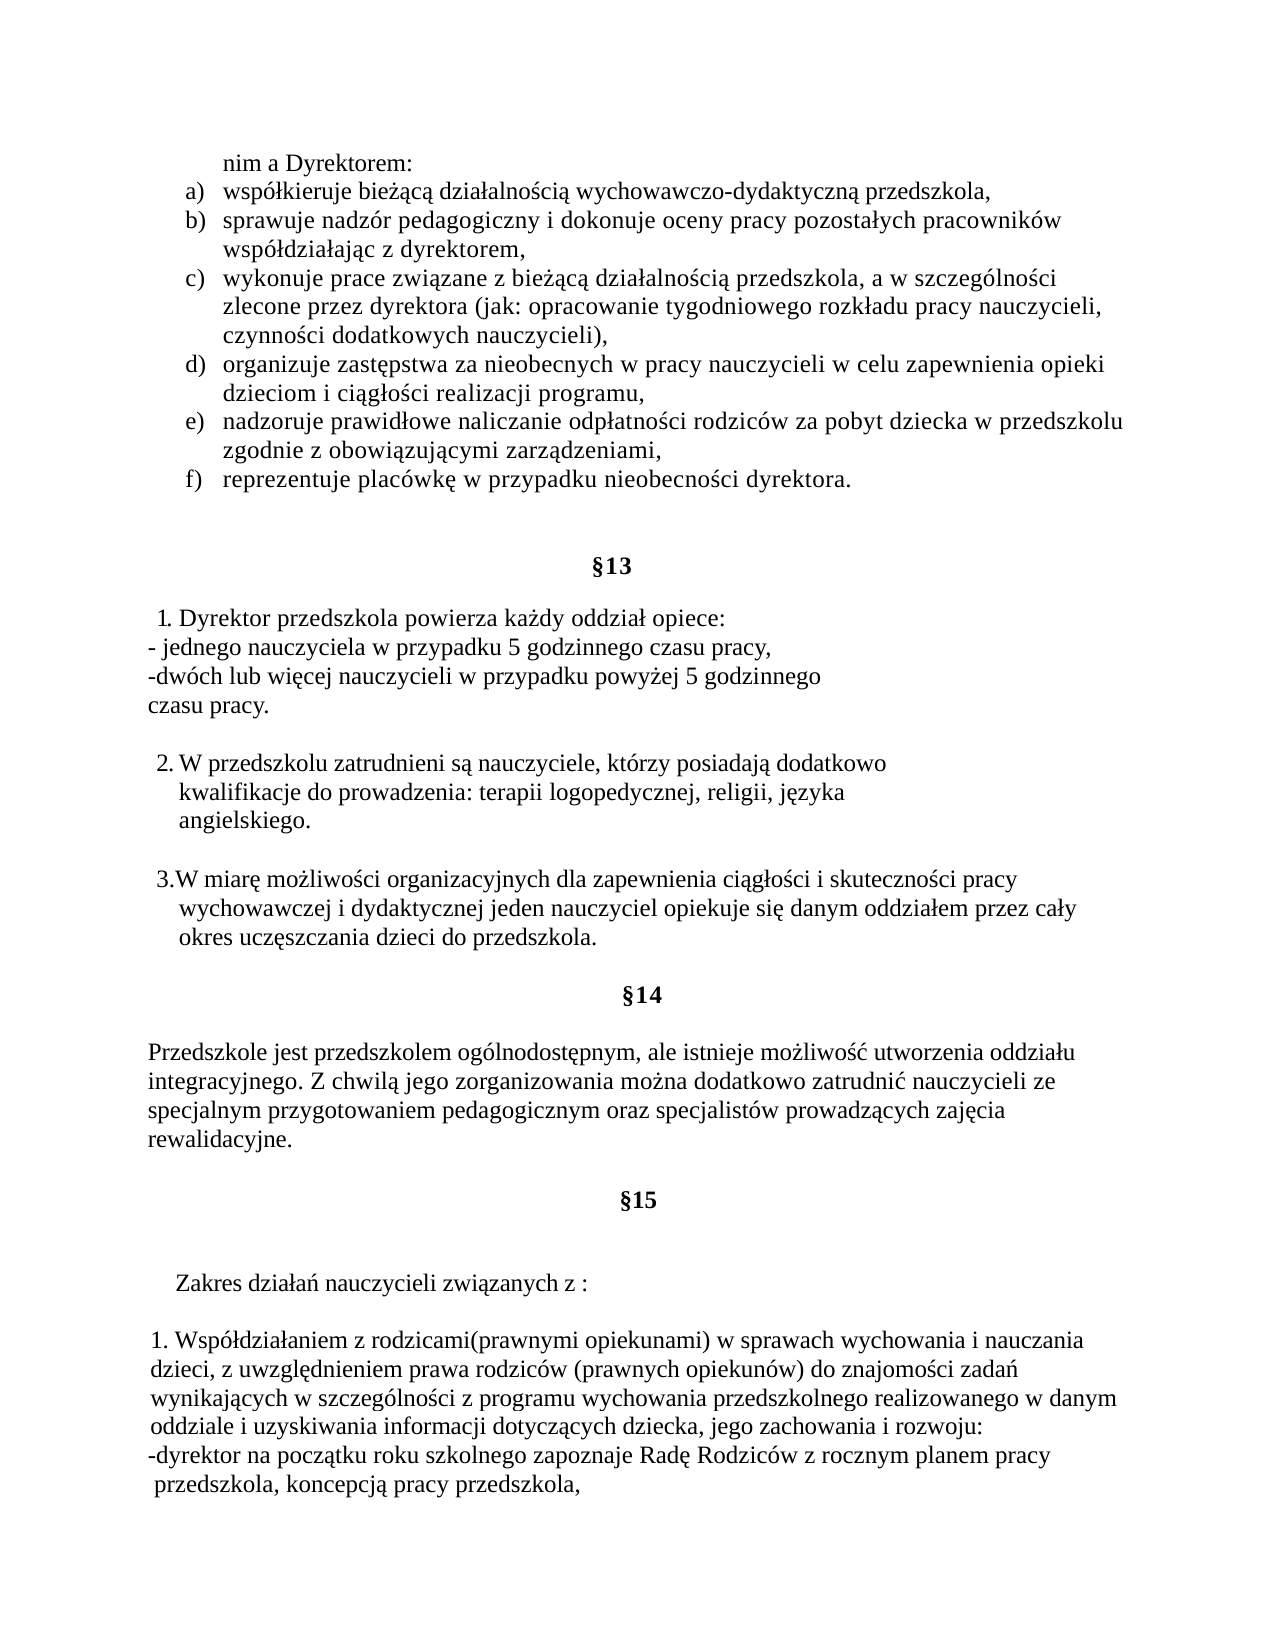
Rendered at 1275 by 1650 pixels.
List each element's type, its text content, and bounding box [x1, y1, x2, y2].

text -dyrektor na początku roku szkolnego zapoznaje Radę Rodziców z rocznym planem pracy [148, 1440, 1127, 1469]
list sprawuje nadzór pedagogiczny i dokonuje oceny pracy pozostałych pracowników współdziałając z dyrektorem, [185, 205, 1127, 263]
text §13 [148, 521, 1080, 580]
text §15 [149, 1185, 1127, 1214]
list wykonuje prace związane z bieżącą działalnością przedszkola, a w szczególności zlecone przez dyrektora (jak: opracowanie tygodniowego rozkładu pracy nauczycieli, czynności dodatkowych nauczycieli), [185, 263, 1127, 349]
text 1. Współdziałaniem z rodzicami(prawnymi opiekunami) w sprawach wychowania i nauczania dzieci, z uwzględnieniem prawa rodziców (prawnych opiekunów) do znajomości zadań wynikających w szczególności z programu wychowania przedszkolnego realizowanego w danym oddziale i uzyskiwania informacji dotyczących dziecka, jego zachowania i rozwoju: [150, 1325, 1127, 1440]
text Przedszkole jest przedszkolem ogólnodostępnym, ale istnieje możliwość utworzenia oddziału integracyjnego. Z chwilą jego zorganizowania można dodatkowo zatrudnić nauczycieli ze specjalnym przygotowaniem pedagogicznym oraz specjalistów prowadzących zajęcia rewalidacyjne. [148, 1037, 1079, 1153]
text 1. Dyrektor przedszkola powierza każdy oddział opiece: [156, 603, 1127, 632]
list nim a Dyrektorem: [185, 148, 1127, 176]
text - jednego nauczyciela w przypadku 5 godzinnego czasu pracy, [148, 632, 839, 661]
text Zakres działań nauczycieli związanych z : [169, 1268, 1127, 1297]
text 2. W przedszkolu zatrudnieni są nauczyciele, którzy posiadają dodatkowo kwalifikacje do prowadzenia: terapii logopedycznej, religii, języka angielskiego. [156, 748, 983, 834]
list współkieruje bieżącą działalnością wychowawczo-dydaktyczną przedszkola, [185, 176, 1127, 205]
text -dwóch lub więcej nauczycieli w przypadku powyżej 5 godzinnego czasu pracy. [148, 661, 839, 719]
text §14 [156, 980, 1127, 1009]
list reprezentuje placówkę w przypadku nieobecności dyrektora. [185, 464, 1127, 493]
list nadzoruje prawidłowe naliczanie odpłatności rodziców za pobyt dziecka w przedszkolu zgodnie z obowiązującymi zarządzeniami, [185, 406, 1127, 464]
text 3.W miarę możliwości organizacyjnych dla zapewnienia ciągłości i skuteczności pracy wychowawczej i dydaktycznej jeden nauczyciel opiekuje się danym oddziałem przez cały okres uczęszczania dzieci do przedszkola. [156, 864, 1127, 950]
list organizuje zastępstwa za nieobecnych w pracy nauczycieli w celu zapewnienia opieki dzieciom i ciągłości realizacji programu, [185, 349, 1127, 406]
text przedszkola, koncepcją pracy przedszkola, [148, 1469, 1127, 1498]
